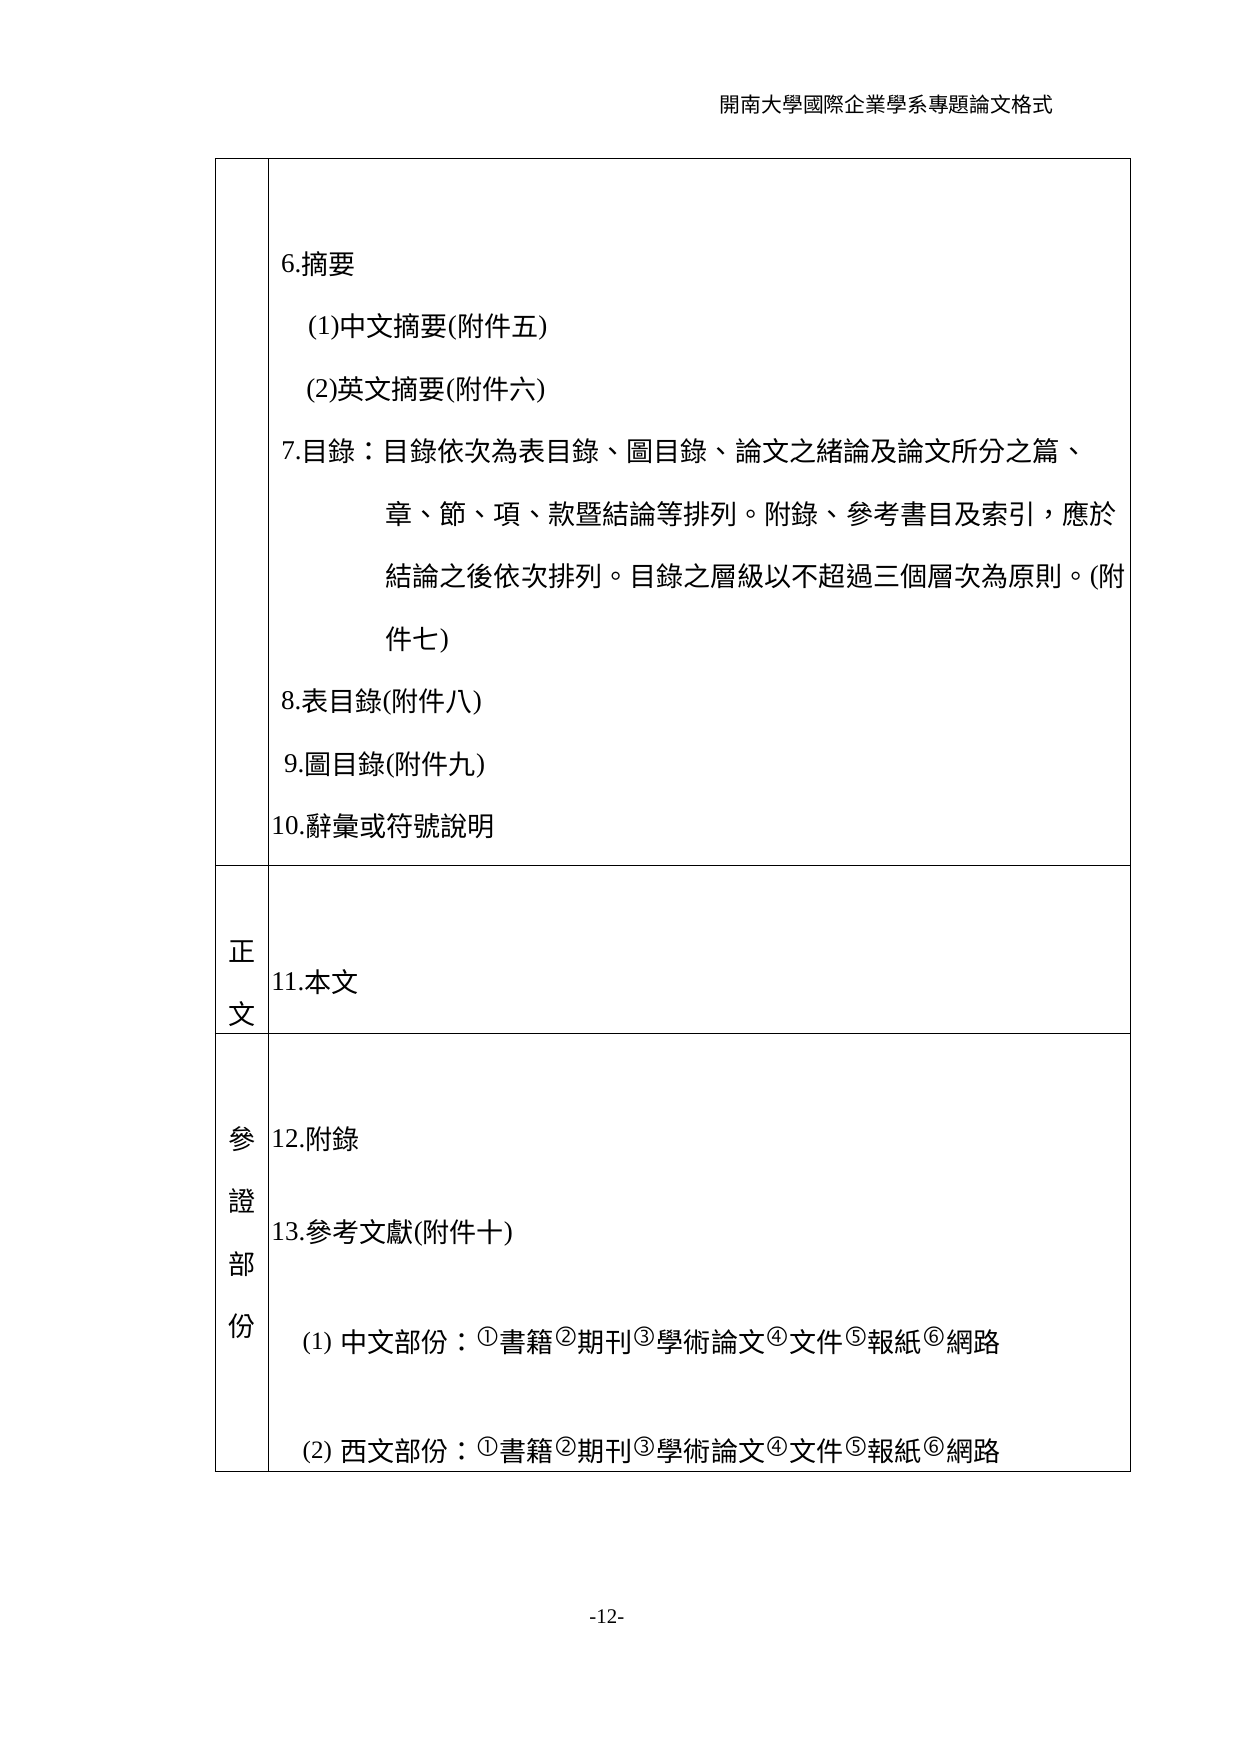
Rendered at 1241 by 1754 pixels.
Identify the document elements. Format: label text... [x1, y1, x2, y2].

table_cell 參證部份 [216, 1034, 268, 1471]
table_header 6.摘要 (1)中文摘要(附件五) (2)英文摘要(附件六) 7.目錄：目錄依次為表目錄、圖目錄、論文之緒論及論文所分之篇、章、節、項、款暨結論等排列。附錄、參考書目及索引，應於結論之後依次排列。目錄之層級以不超過三個層次為原則。(附件七) 8.表目錄(附件八) 9.圖目錄(附件九) 10.辭彙或符號說明 [269, 159, 1130, 864]
table_header [216, 159, 268, 864]
table_cell 正文 [216, 866, 268, 1033]
table_cell 11.本文 [269, 866, 1130, 1033]
table_cell 12.附錄 13.參考文獻(附件十) 中文部份：書籍期刊學術論文文件報紙網路 西文部份：書籍期刊學術論文文件報紙網路 [269, 1034, 1130, 1471]
